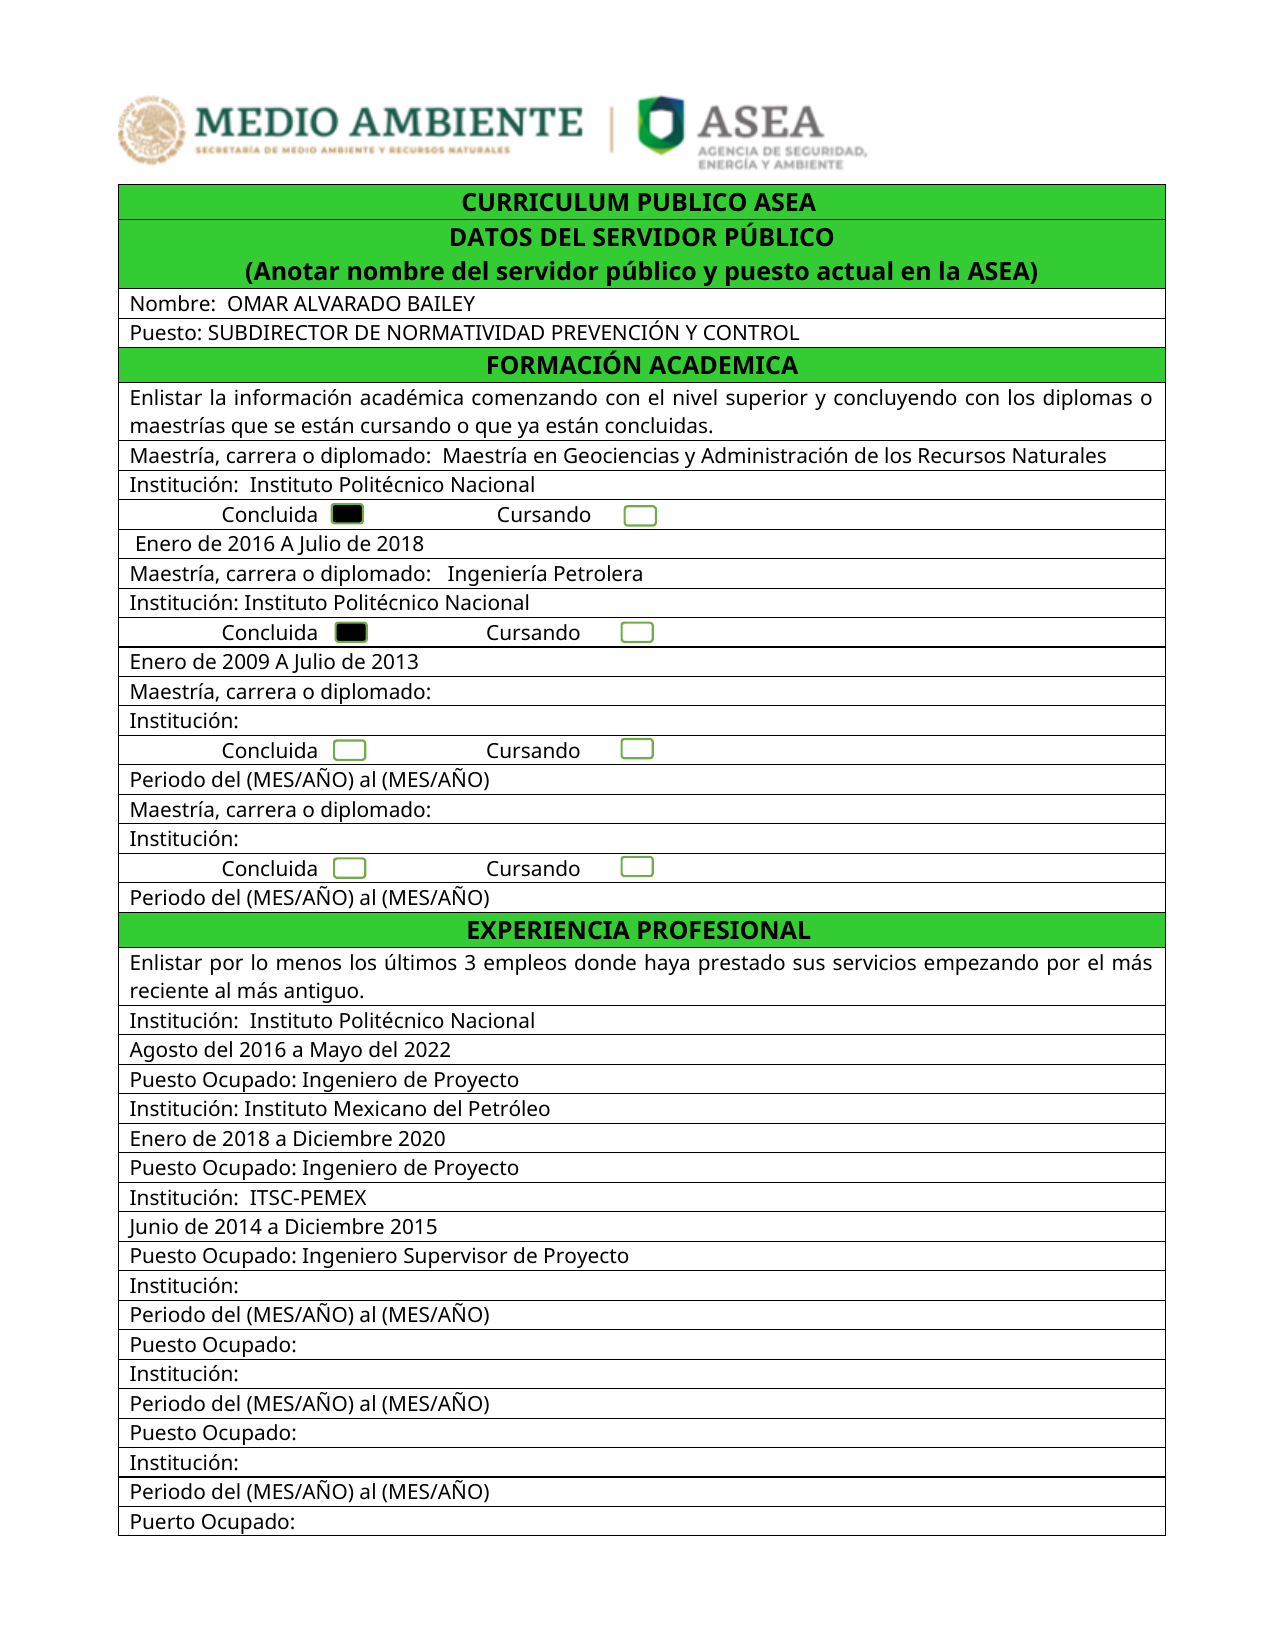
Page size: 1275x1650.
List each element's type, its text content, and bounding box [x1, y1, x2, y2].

table_cell Enlistar la información académica comenzando con el nivel superior y concluyendo con los diplomas o maestrías que se están cursando o que ya están concluidas. [119, 383, 1165, 440]
table_cell Puesto: SUBDIRECTOR DE NORMATIVIDAD PREVENCIÓN Y CONTROL [119, 319, 1165, 347]
table_cell Agosto del 2016 a Mayo del 2022 [119, 1035, 1165, 1064]
table_cell Concluida Cursando [119, 618, 1165, 646]
table_cell Enero de 2018 a Diciembre 2020 [119, 1124, 1165, 1152]
table_cell Maestría, carrera o diplomado: [119, 795, 1165, 823]
table_cell Institución: Instituto Mexicano del Petróleo [119, 1094, 1165, 1123]
table_cell Puesto Ocupado: [119, 1330, 1165, 1358]
table_cell Institución: Instituto Politécnico Nacional [119, 471, 1165, 499]
table_cell Periodo del (MES/AÑO) al (MES/AÑO) [119, 1301, 1165, 1329]
table_cell Puerto Ocupado: [119, 1507, 1165, 1535]
table_cell Periodo del (MES/AÑO) al (MES/AÑO) [119, 883, 1165, 912]
table_cell Institución: [119, 1448, 1165, 1476]
table_cell Institución: Instituto Politécnico Nacional [119, 1006, 1165, 1034]
table_cell DATOS DEL SERVIDOR PÚBLICO (Anotar nombre del servidor público y puesto actual en la ASEA) [119, 220, 1165, 288]
table_cell FORMACIÓN ACADEMICA [119, 348, 1165, 382]
table_cell Periodo del (MES/AÑO) al (MES/AÑO) [119, 1389, 1165, 1417]
table_cell Puesto Ocupado: [119, 1419, 1165, 1447]
table_cell Enero de 2016 A Julio de 2018 [119, 530, 1165, 558]
table_cell Puesto Ocupado: Ingeniero Supervisor de Proyecto [119, 1242, 1165, 1270]
table_cell Junio de 2014 a Diciembre 2015 [119, 1212, 1165, 1241]
table_cell Maestría, carrera o diplomado: Maestría en Geociencias y Administración de los Recursos Naturales [119, 441, 1165, 469]
table_cell Periodo del (MES/AÑO) al (MES/AÑO) [119, 1478, 1165, 1506]
table_header CURRICULUM PUBLICO ASEA [119, 185, 1165, 219]
table_cell Institución: [119, 824, 1165, 853]
table_cell Maestría, carrera o diplomado: Ingeniería Petrolera [119, 559, 1165, 587]
table_cell EXPERIENCIA PROFESIONAL [119, 913, 1165, 947]
table_cell Maestría, carrera o diplomado: [119, 677, 1165, 705]
table_cell Nombre: OMAR ALVARADO BAILEY [119, 289, 1165, 317]
table_cell Concluida Cursando [119, 500, 1165, 528]
table_cell Puesto Ocupado: Ingeniero de Proyecto [119, 1065, 1165, 1093]
table_cell Institución: [119, 1360, 1165, 1388]
table_cell Institución: [119, 706, 1165, 735]
table_cell Enero de 2009 A Julio de 2013 [119, 648, 1165, 676]
table_cell Institución: Instituto Politécnico Nacional [119, 589, 1165, 617]
table_cell Enlistar por lo menos los últimos 3 empleos donde haya prestado sus servicios empezando por el más reciente al más antiguo. [119, 948, 1165, 1005]
table_cell Institución: [119, 1271, 1165, 1299]
table_cell Periodo del (MES/AÑO) al (MES/AÑO) [119, 765, 1165, 794]
table_cell Concluida Cursando [119, 736, 1165, 764]
table_cell Institución: ITSC-PEMEX [119, 1183, 1165, 1211]
table_cell Puesto Ocupado: Ingeniero de Proyecto [119, 1153, 1165, 1182]
table_cell Concluida Cursando [119, 854, 1165, 882]
